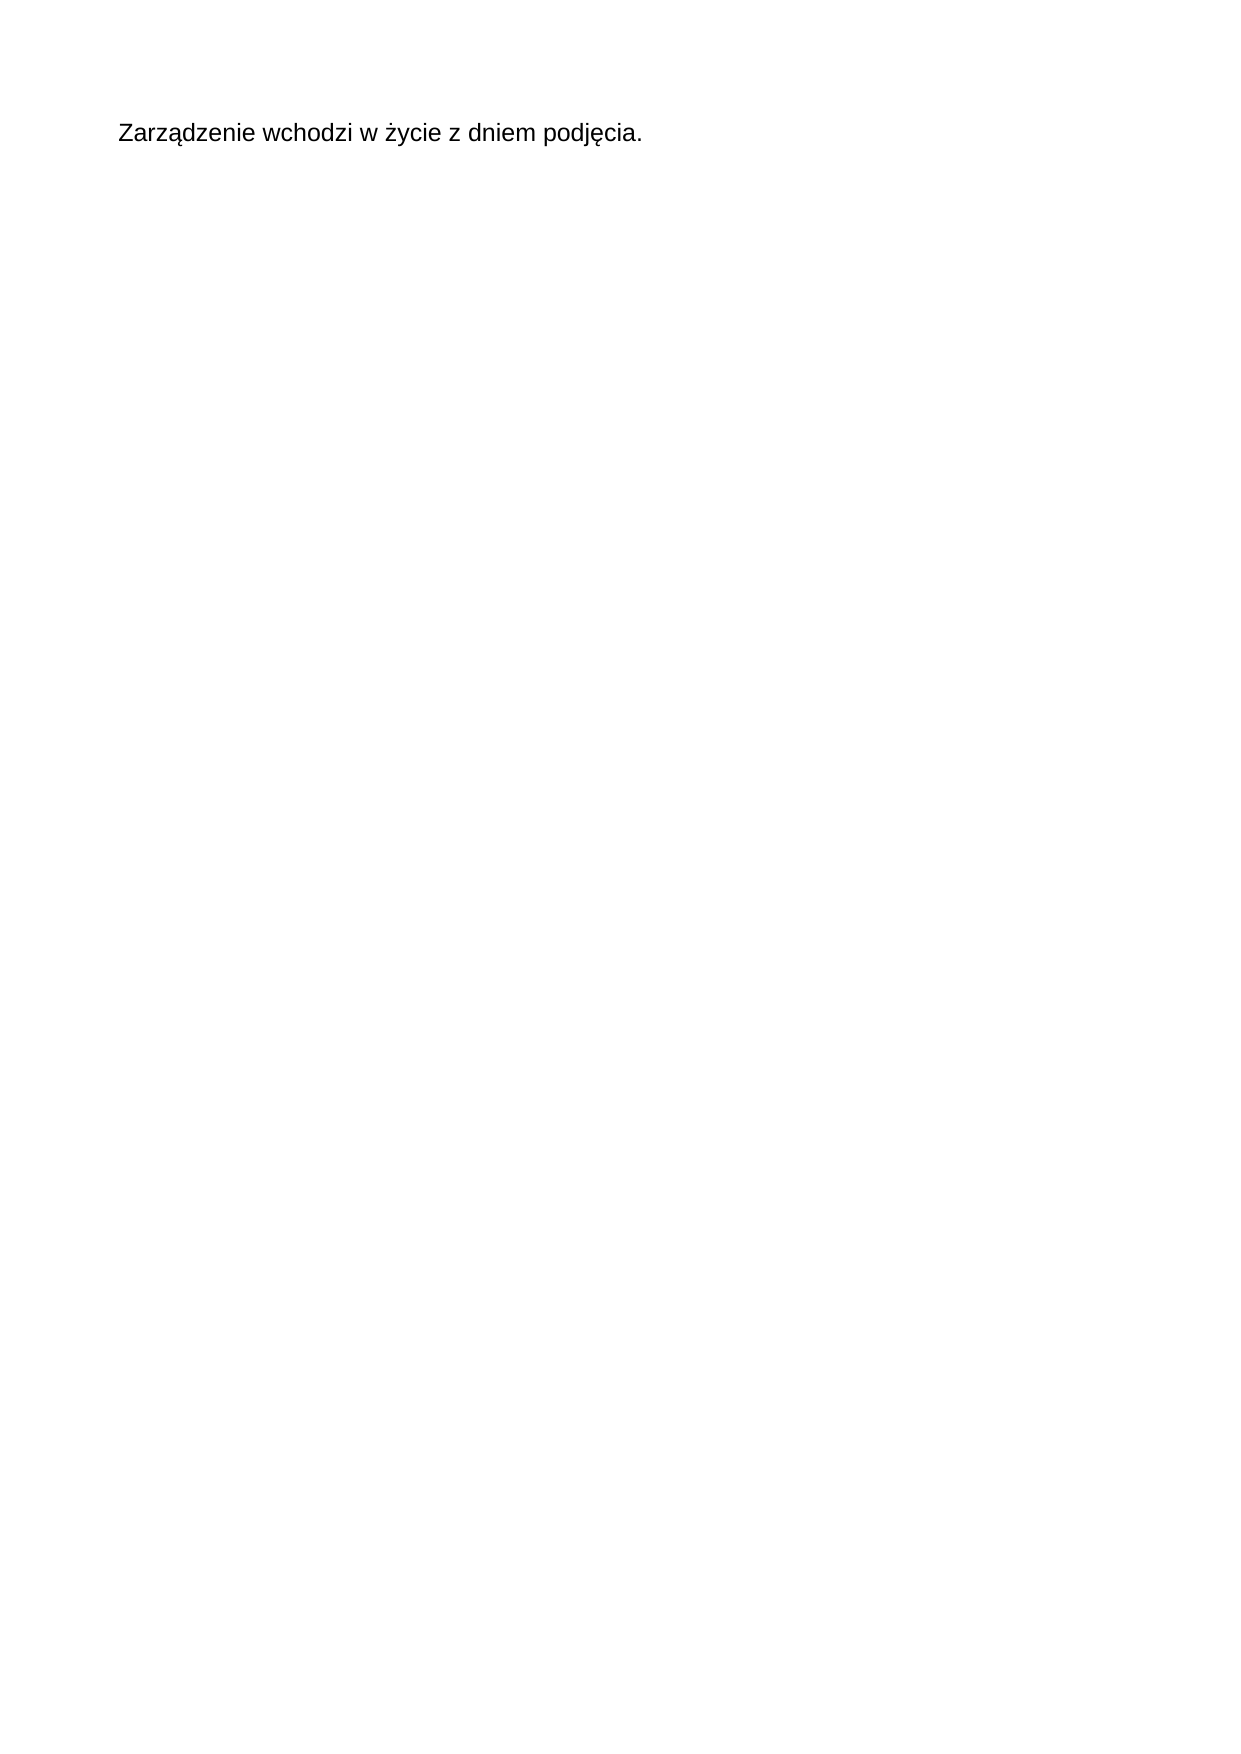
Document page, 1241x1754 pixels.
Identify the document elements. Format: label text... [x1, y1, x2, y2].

text Zarządzenie wchodzi w życie z dniem podjęcia. [118, 118, 1098, 147]
